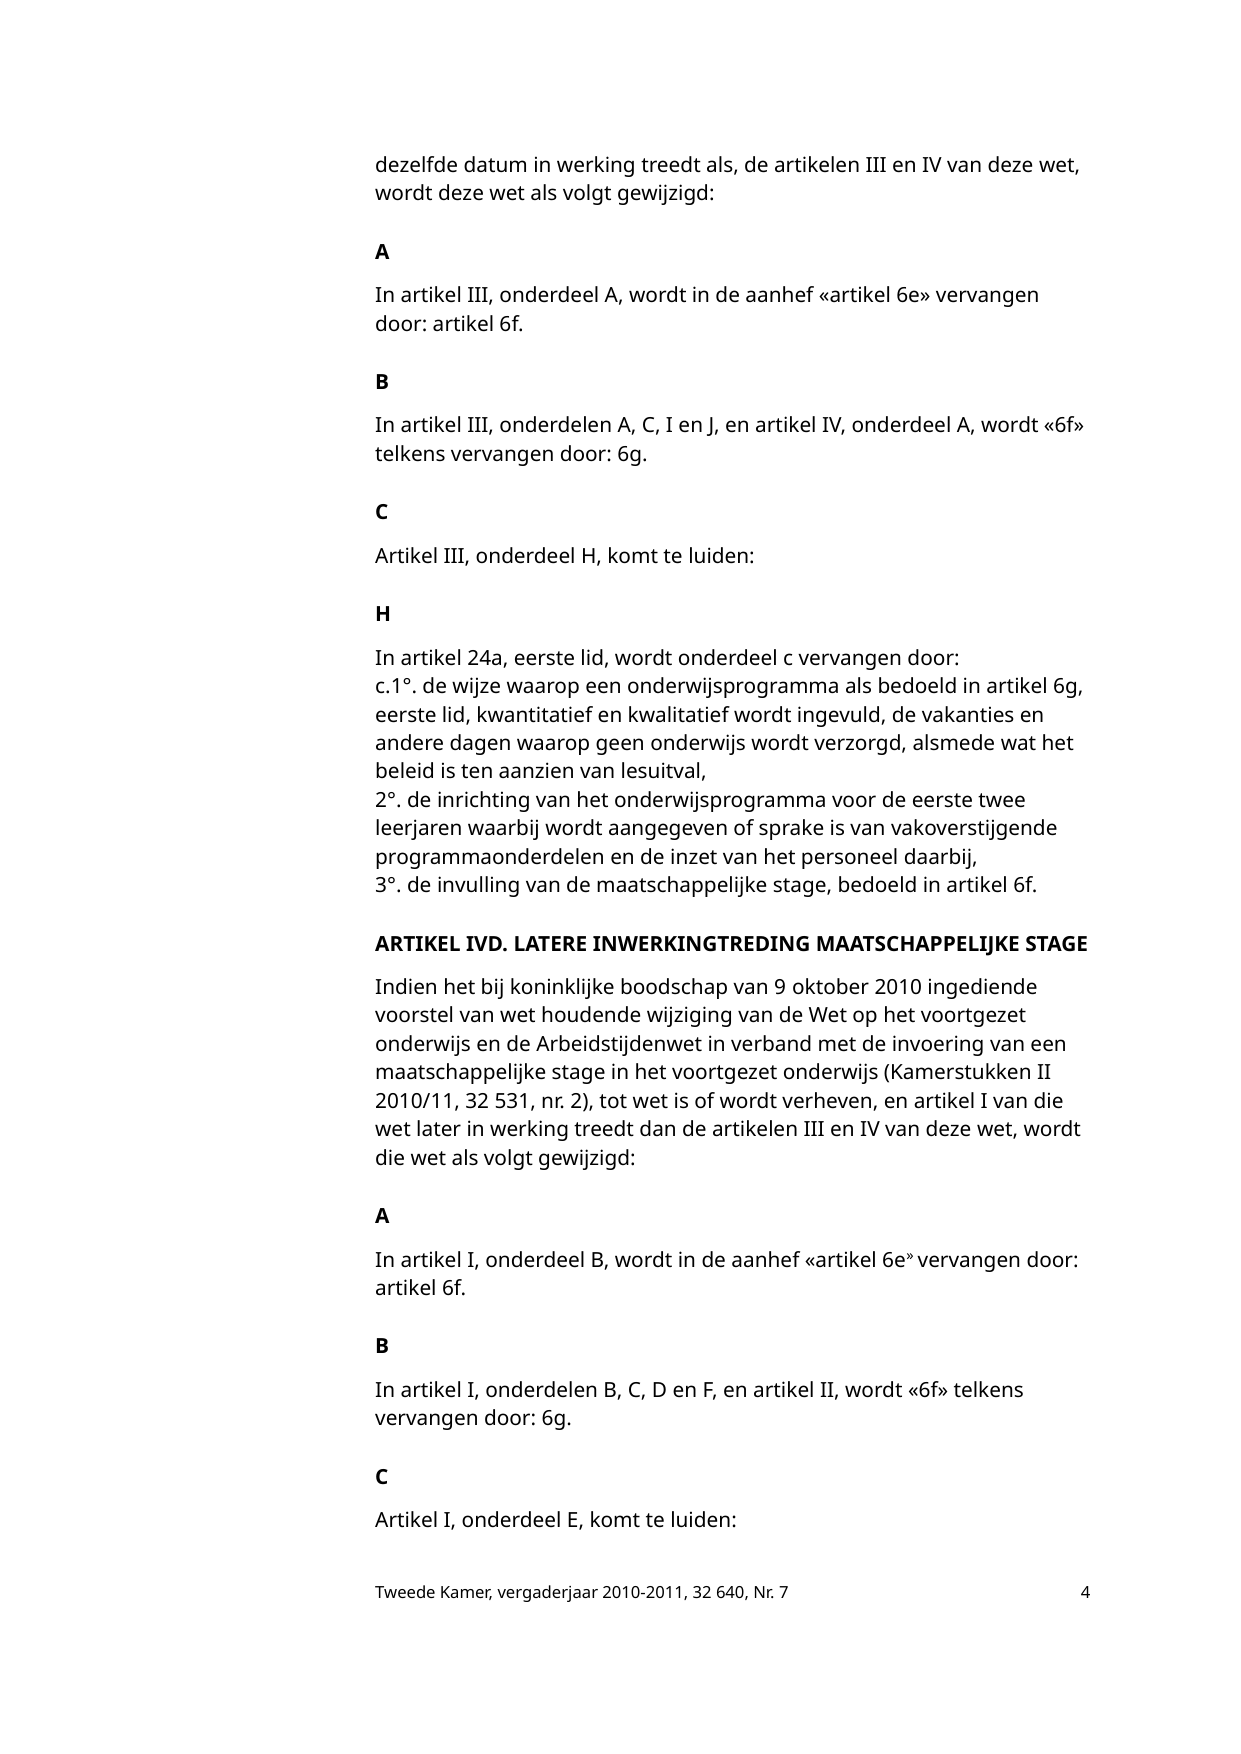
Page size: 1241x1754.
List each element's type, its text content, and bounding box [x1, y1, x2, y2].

text B [375, 367, 1090, 396]
text In artikel III, onderdeel A, wordt in de aanhef «artikel 6e» vervangen door: artikel 6f. [375, 280, 1090, 337]
text ARTIKEL IVD. LATERE INWERKINGTREDING MAATSCHAPPELIJKE STAGE [375, 929, 1090, 957]
text In artikel III, onderdelen A, C, I en J, en artikel IV, onderdeel A, wordt «6f» telkens vervangen door: 6g. [375, 411, 1090, 467]
text Artikel III, onderdeel H, komt te luiden: [375, 541, 1090, 569]
text In artikel I, onderdeel B, wordt in de aanhef «artikel 6e» vervangen door: artikel 6f. [375, 1245, 1090, 1302]
text C [375, 497, 1090, 526]
text B [375, 1332, 1090, 1360]
text Indien het bij koninklijke boodschap van 9 oktober 2010 ingediende voorstel van wet houdende wijziging van de Wet op het voortgezet onderwijs en de Arbeidstijdenwet in verband met de invoering van een maatschappelijke stage in het voortgezet onderwijs (Kamerstukken II 2010/11, 32 531, nr. 2), tot wet is of wordt verheven, en artikel I van die wet later in werking treedt dan de artikelen III en IV van deze wet, wordt die wet als volgt gewijzigd: [375, 972, 1090, 1171]
text dezelfde datum in werking treedt als, de artikelen III en IV van deze wet, wordt deze wet als volgt gewijzigd: [375, 150, 1090, 207]
text C [375, 1462, 1090, 1490]
text c.1°. de wijze waarop een onderwijsprogramma als bedoeld in artikel 6g, eerste lid, kwantitatief en kwalitatief wordt ingevuld, de vakanties en andere dagen waarop geen onderwijs wordt verzorgd, alsmede wat het beleid is ten aanzien van lesuitval, [375, 671, 1090, 785]
text 2°. de inrichting van het onderwijsprogramma voor de eerste twee leerjaren waarbij wordt aangegeven of sprake is van vakoverstijgende programmaonderdelen en de inzet van het personeel daarbij, [375, 785, 1090, 870]
text A [375, 237, 1090, 265]
text In artikel 24a, eerste lid, wordt onderdeel c vervangen door: [375, 643, 1090, 671]
text Artikel I, onderdeel E, komt te luiden: [375, 1505, 1090, 1534]
text 3°. de invulling van de maatschappelijke stage, bedoeld in artikel 6f. [375, 870, 1090, 899]
text A [375, 1201, 1090, 1230]
text H [375, 599, 1090, 628]
text In artikel I, onderdelen B, C, D en F, en artikel II, wordt «6f» telkens vervangen door: 6g. [375, 1375, 1090, 1432]
